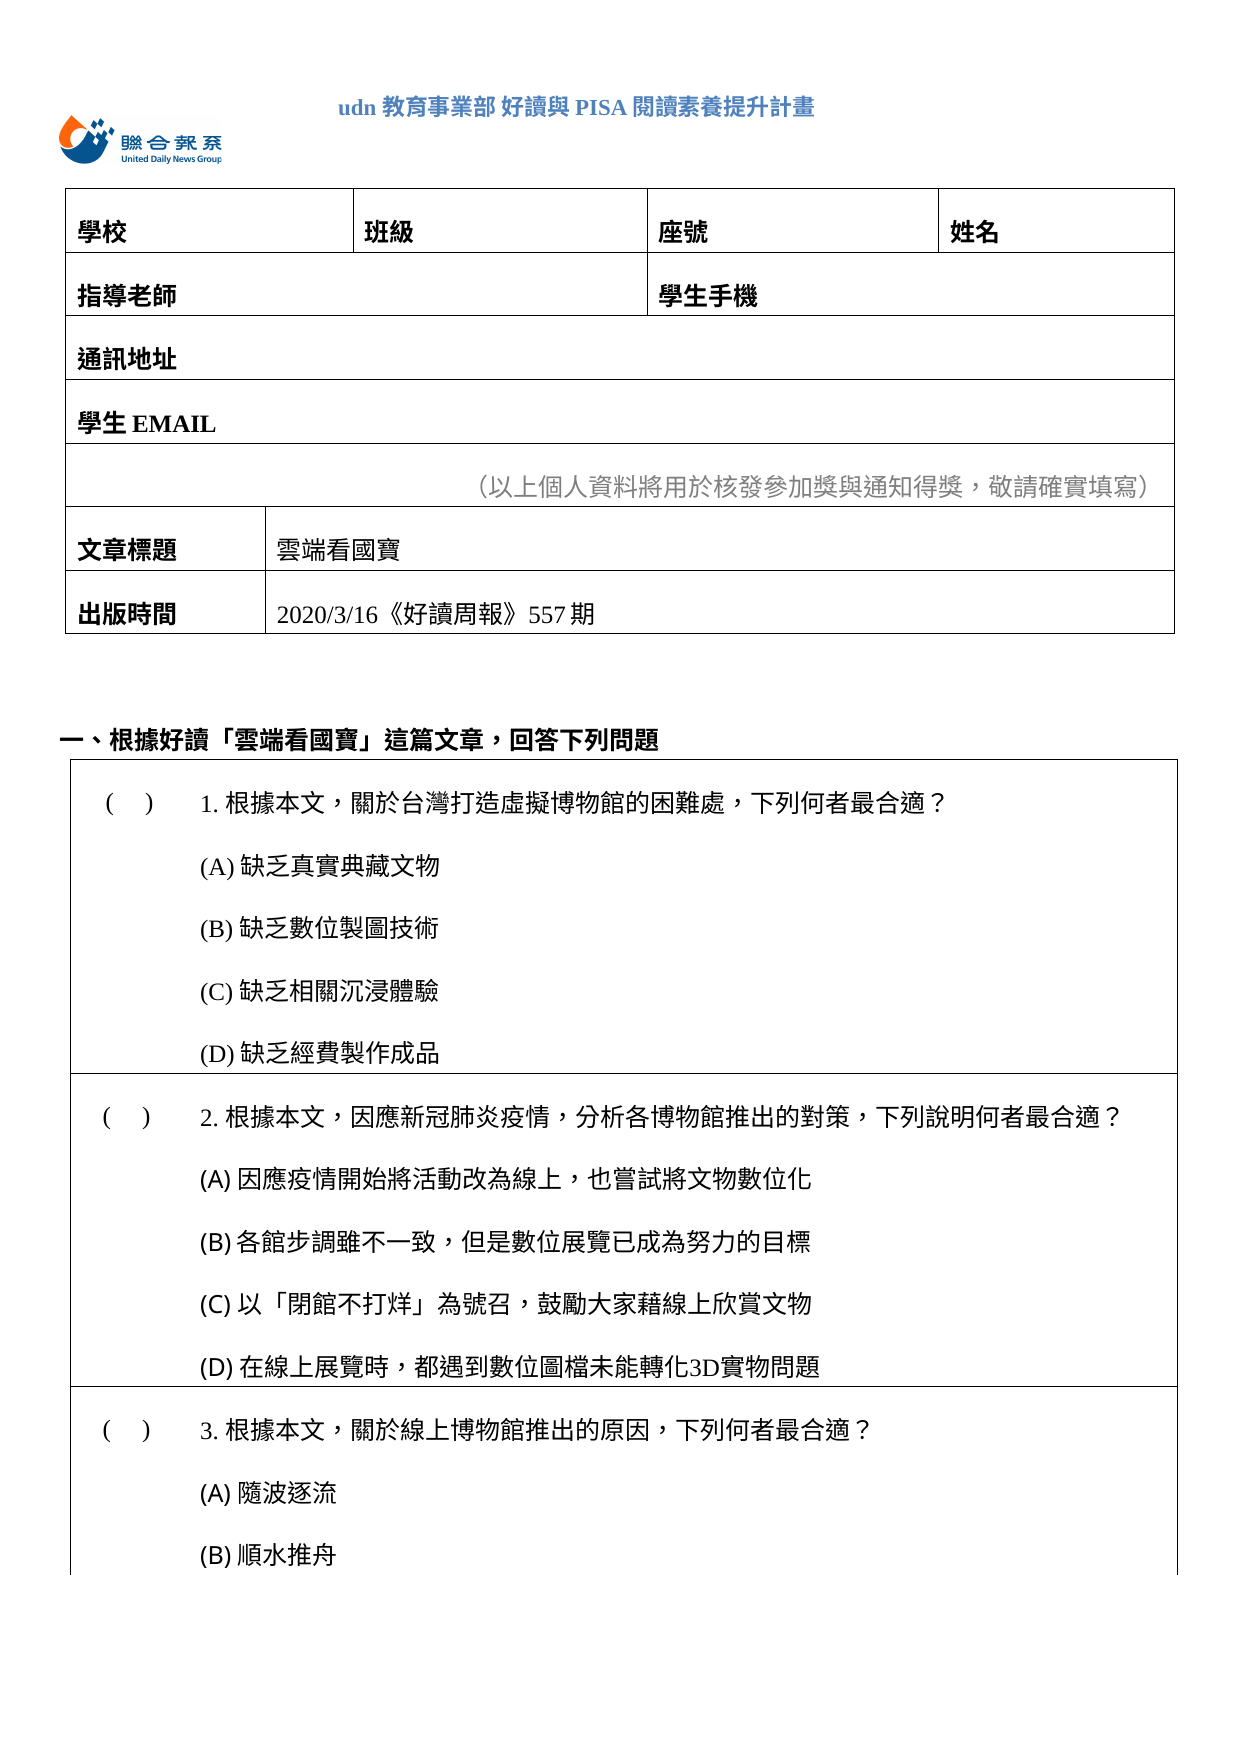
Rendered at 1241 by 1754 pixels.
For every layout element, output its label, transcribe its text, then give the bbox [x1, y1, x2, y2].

table_cell 出版時間 [66, 571, 265, 633]
text 一、根據好讀「雲端看國寶」這篇文章，回答下列問題 [59, 697, 1181, 759]
table_cell 學生EMAIL [66, 380, 1174, 442]
table_cell 2. 根據本文，因應新冠肺炎疫情，分析各博物館推出的對策，下列說明何者最合適？ (A) 因應疫情開始將活動改為線上，也嘗試將文物數位化 (B) 各館步調雖不一致，但是數位展覽已成為努力的目標 (C) 以「閉館不打烊」為號召，鼓勵大家藉線上欣賞文物 (D) 在線上展覽時，都遇到數位圖檔未能轉化3D實物問題 [189, 1074, 1177, 1386]
table_cell 2020/3/16《好讀周報》557期 [266, 571, 1174, 633]
table_header 學校 [66, 189, 353, 252]
table_cell 指導老師 [66, 253, 647, 315]
table_header 座號 [648, 189, 938, 252]
table_cell 學生手機 [648, 253, 1174, 315]
table_cell 3. 根據本文，關於線上博物館推出的原因，下列何者最合適？ (A) 隨波逐流 (B) 順水推舟 [189, 1387, 1177, 1575]
table_cell 文章標題 [66, 507, 265, 569]
table_cell 雲端看國寶 [266, 507, 1174, 569]
table_cell （以上個人資料將用於核發參加獎與通知得獎，敬請確實填寫） [66, 444, 1174, 506]
table_cell ( ) [71, 1387, 188, 1575]
table_header 姓名 [939, 189, 1174, 252]
table_header 1. 根據本文，關於台灣打造虛擬博物館的困難處，下列何者最合適？ (A) 缺乏真實典藏文物 (B) 缺乏數位製圖技術 (C) 缺乏相關沉浸體驗 (D) 缺乏經費製作成品 [189, 760, 1177, 1073]
table_header ( ) [71, 760, 188, 1073]
table_header 班級 [354, 189, 647, 252]
table_cell 通訊地址 [66, 316, 1174, 379]
table_cell ( ) [71, 1074, 188, 1386]
